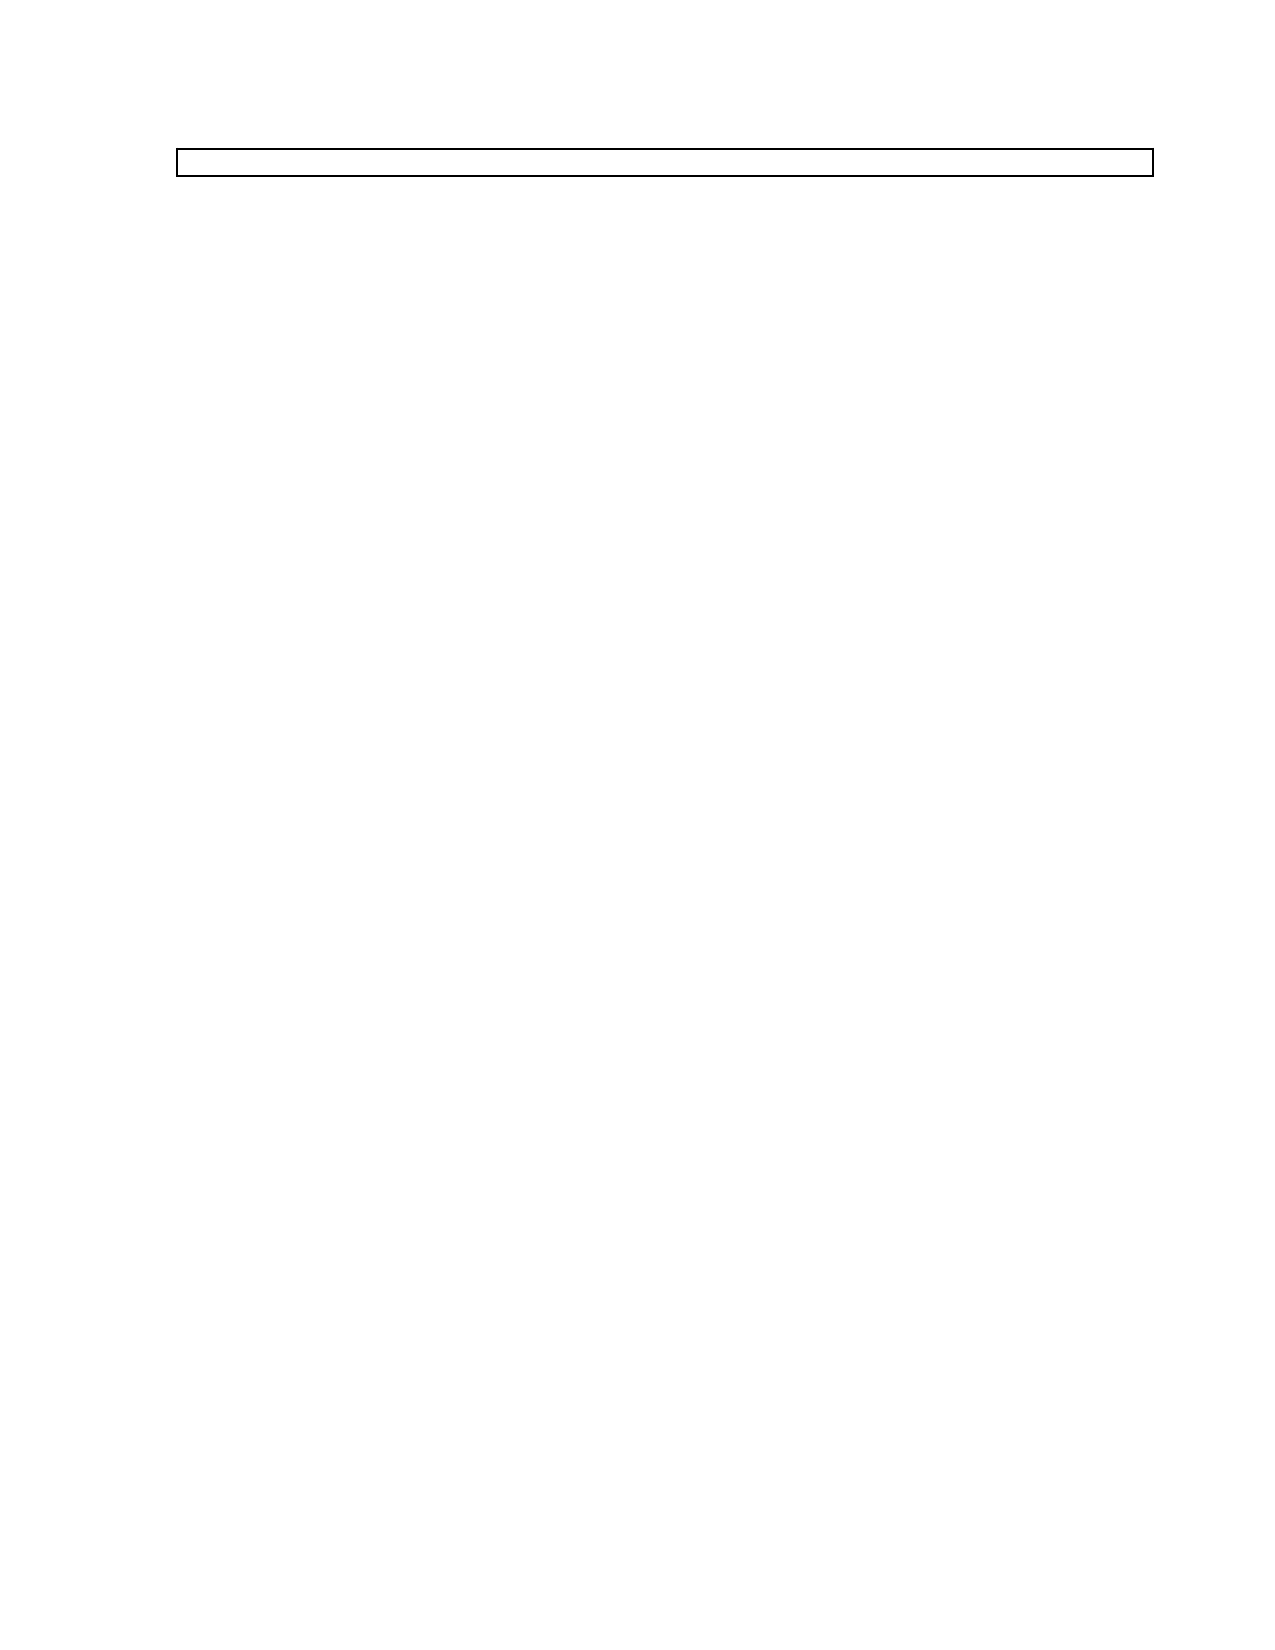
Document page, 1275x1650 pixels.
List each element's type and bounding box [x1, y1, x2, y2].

table_cell [613, 150, 750, 175]
table_cell [414, 150, 552, 175]
table_cell [178, 150, 414, 175]
table_cell [750, 150, 829, 175]
table_cell [930, 150, 1152, 175]
table_cell [829, 150, 930, 175]
table_cell [552, 150, 613, 175]
